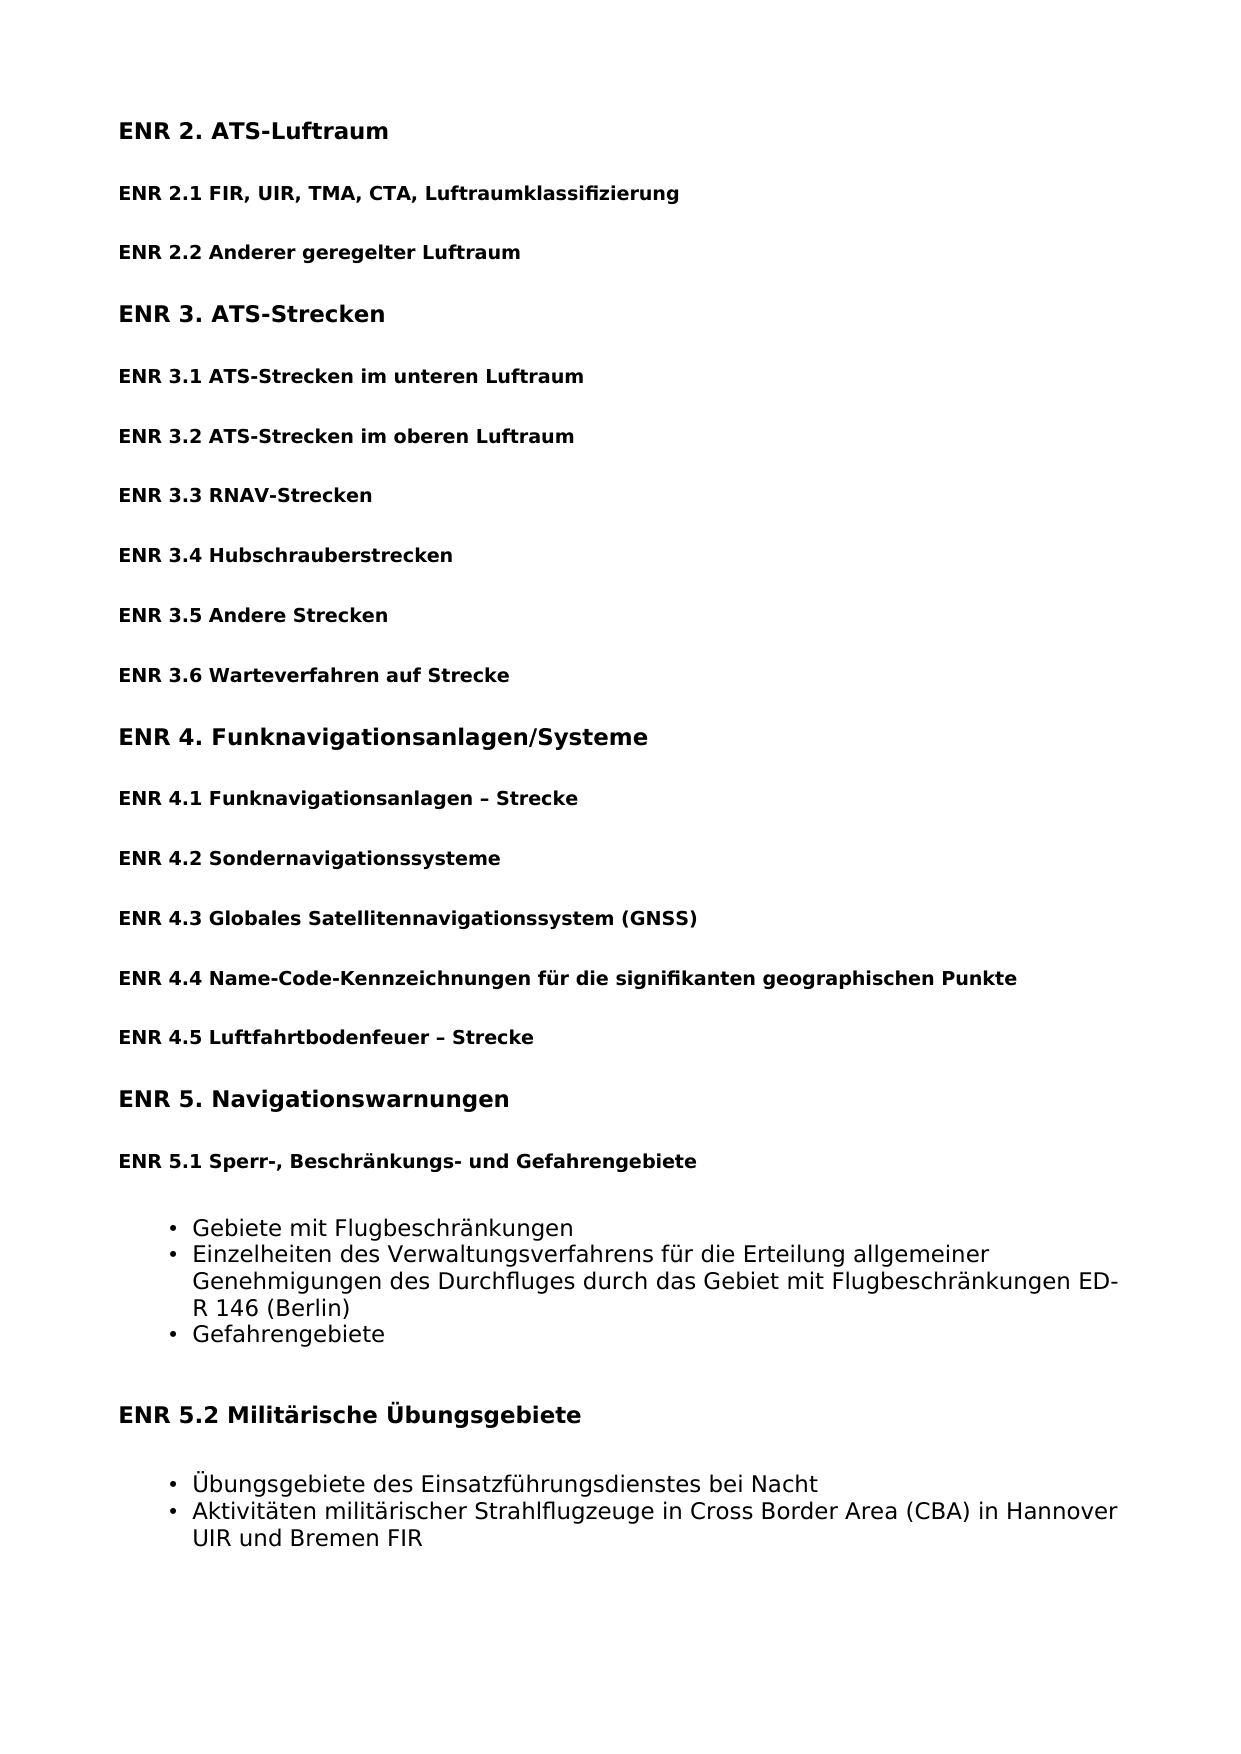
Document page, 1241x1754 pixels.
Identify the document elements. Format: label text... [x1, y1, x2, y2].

subtitle ENR 3.5 Andere Strecken [118, 604, 1122, 627]
subtitle ENR 5.1 Sperr-, Beschränkungs- und Gefahrengebiete [118, 1151, 1122, 1173]
subtitle ENR 2.1 FIR, UIR, TMA, CTA, Luftraumklassifizierung [118, 182, 1122, 204]
subtitle ENR 3.4 Hubschrauberstrecken [118, 545, 1122, 567]
subtitle ENR 2.2 Anderer geregelter Luftraum [118, 242, 1122, 264]
subtitle ENR 2. ATS-Luftraum [118, 118, 1122, 145]
subtitle ENR 5. Navigationswarnungen [118, 1087, 1122, 1113]
list Gebiete mit Flugbeschränkungen [177, 1215, 1122, 1242]
subtitle ENR 3.6 Warteverfahren auf Strecke [118, 664, 1122, 686]
subtitle ENR 5.2 Militärische Übungsgebiete [118, 1403, 1122, 1429]
list Übungsgebiete des Einsatzführungsdienstes bei Nacht [177, 1471, 1122, 1498]
list Gefahrengebiete [177, 1322, 1122, 1348]
subtitle ENR 4.5 Luftfahrtbodenfeuer – Strecke [118, 1027, 1122, 1049]
list Aktivitäten militärischer Strahlflugzeuge in Cross Border Area (CBA) in Hannover UIR und Bremen FIR [177, 1498, 1122, 1551]
subtitle ENR 3. ATS-Strecken [118, 302, 1122, 328]
list Einzelheiten des Verwaltungsverfahrens für die Erteilung allgemeiner Genehmigungen des Durchfluges durch das Gebiet mit Flugbeschränkungen ED-R 146 (Berlin) [177, 1242, 1122, 1322]
subtitle ENR 4.2 Sondernavigationssysteme [118, 848, 1122, 870]
subtitle ENR 3.3 RNAV-Strecken [118, 485, 1122, 507]
subtitle ENR 4.1 Funknavigationsanlagen – Strecke [118, 788, 1122, 810]
subtitle ENR 4.3 Globales Satellitennavigationssystem (GNSS) [118, 907, 1122, 930]
subtitle ENR 3.2 ATS-Strecken im oberen Luftraum [118, 426, 1122, 448]
subtitle ENR 4. Funknavigationsanlagen/Systeme [118, 724, 1122, 751]
subtitle ENR 4.4 Name-Code-Kennzeichnungen für die signifikanten geographischen Punkte [118, 967, 1122, 989]
subtitle ENR 3.1 ATS-Strecken im unteren Luftraum [118, 366, 1122, 388]
